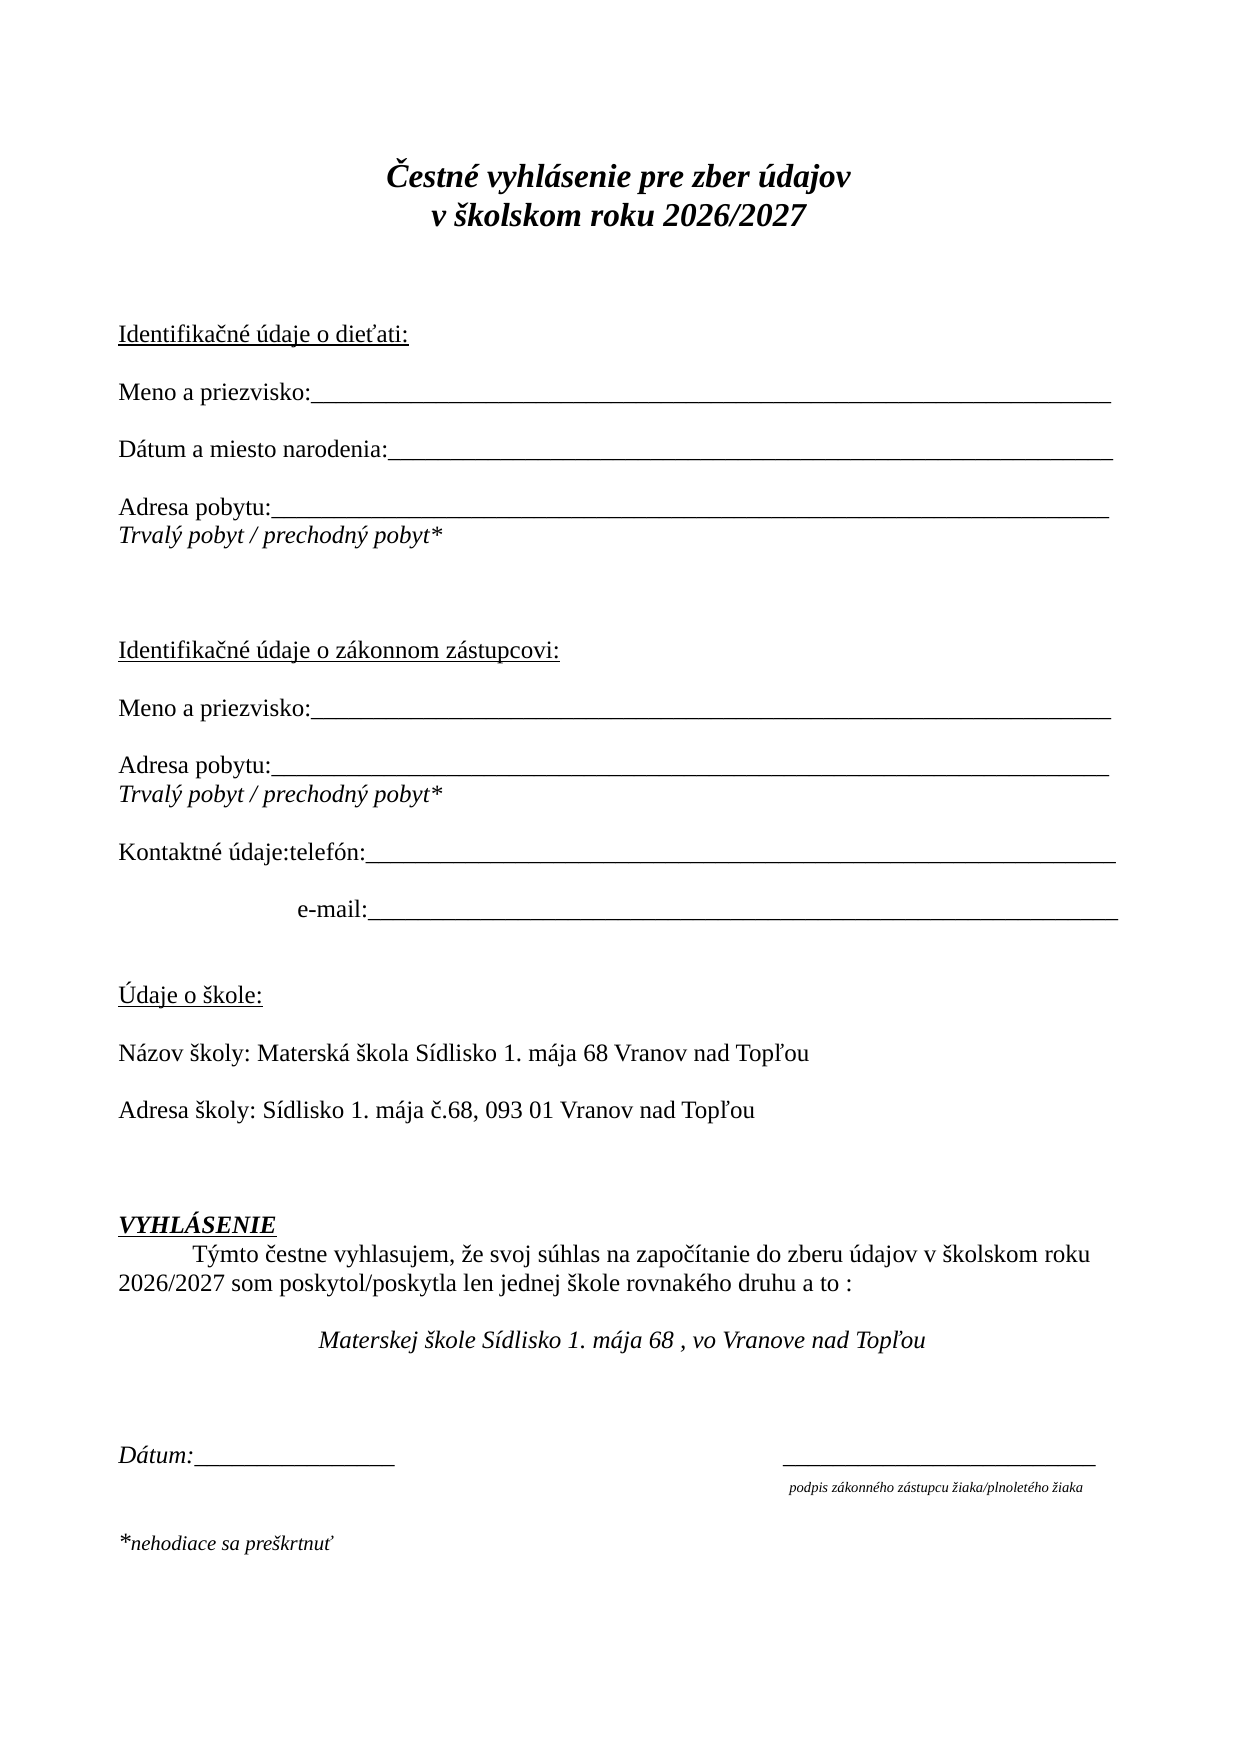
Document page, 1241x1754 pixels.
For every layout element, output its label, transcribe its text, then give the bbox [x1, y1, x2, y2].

text Názov školy: Materská škola Sídlisko 1. mája 68 Vranov nad Topľou [118, 1038, 1122, 1067]
text Týmto čestne vyhlasujem, že svoj súhlas na započítanie do zberu údajov v školskom roku 2026/2027 som poskytol/poskytla len jednej škole rovnakého druhu a to : [118, 1239, 1122, 1297]
text Materskej škole Sídlisko 1. mája 68 , vo Vranove nad Topľou [118, 1326, 1122, 1354]
text VYHLÁSENIE [118, 1211, 1122, 1239]
text Dátum a miesto narodenia:__________________________________________________________ [118, 434, 1122, 463]
text Údaje o škole: [118, 981, 1122, 1009]
text Identifikačné údaje o zákonnom zástupcovi: [118, 636, 1122, 664]
text Adresa školy: Sídlisko 1. mája č.68, 093 01 Vranov nad Topľou [118, 1096, 1122, 1124]
text Dátum:________________ _________________________ [118, 1441, 1122, 1469]
text Čestné vyhlásenie pre zber údajov [118, 156, 1122, 195]
text Trvalý pobyt / prechodný pobyt* [118, 521, 1122, 549]
text Adresa pobytu:___________________________________________________________________ [118, 492, 1122, 521]
text Trvalý pobyt / prechodný pobyt* [118, 779, 1122, 808]
text Adresa pobytu:___________________________________________________________________ [118, 751, 1122, 779]
text *nehodiace sa preškrtnuť [118, 1527, 1122, 1556]
text Meno a priezvisko:________________________________________________________________ [118, 693, 1122, 722]
text podpis zákonného zástupcu žiaka/plnoletého žiaka [118, 1469, 1122, 1527]
text e-mail:____________________________________________________________ [118, 894, 1122, 923]
text Identifikačné údaje o dieťati: [118, 319, 1122, 348]
text Kontaktné údaje:telefón:____________________________________________________________ [118, 837, 1122, 866]
text v školskom roku 2026/2027 [118, 195, 1122, 233]
text Meno a priezvisko:________________________________________________________________ [118, 377, 1122, 406]
